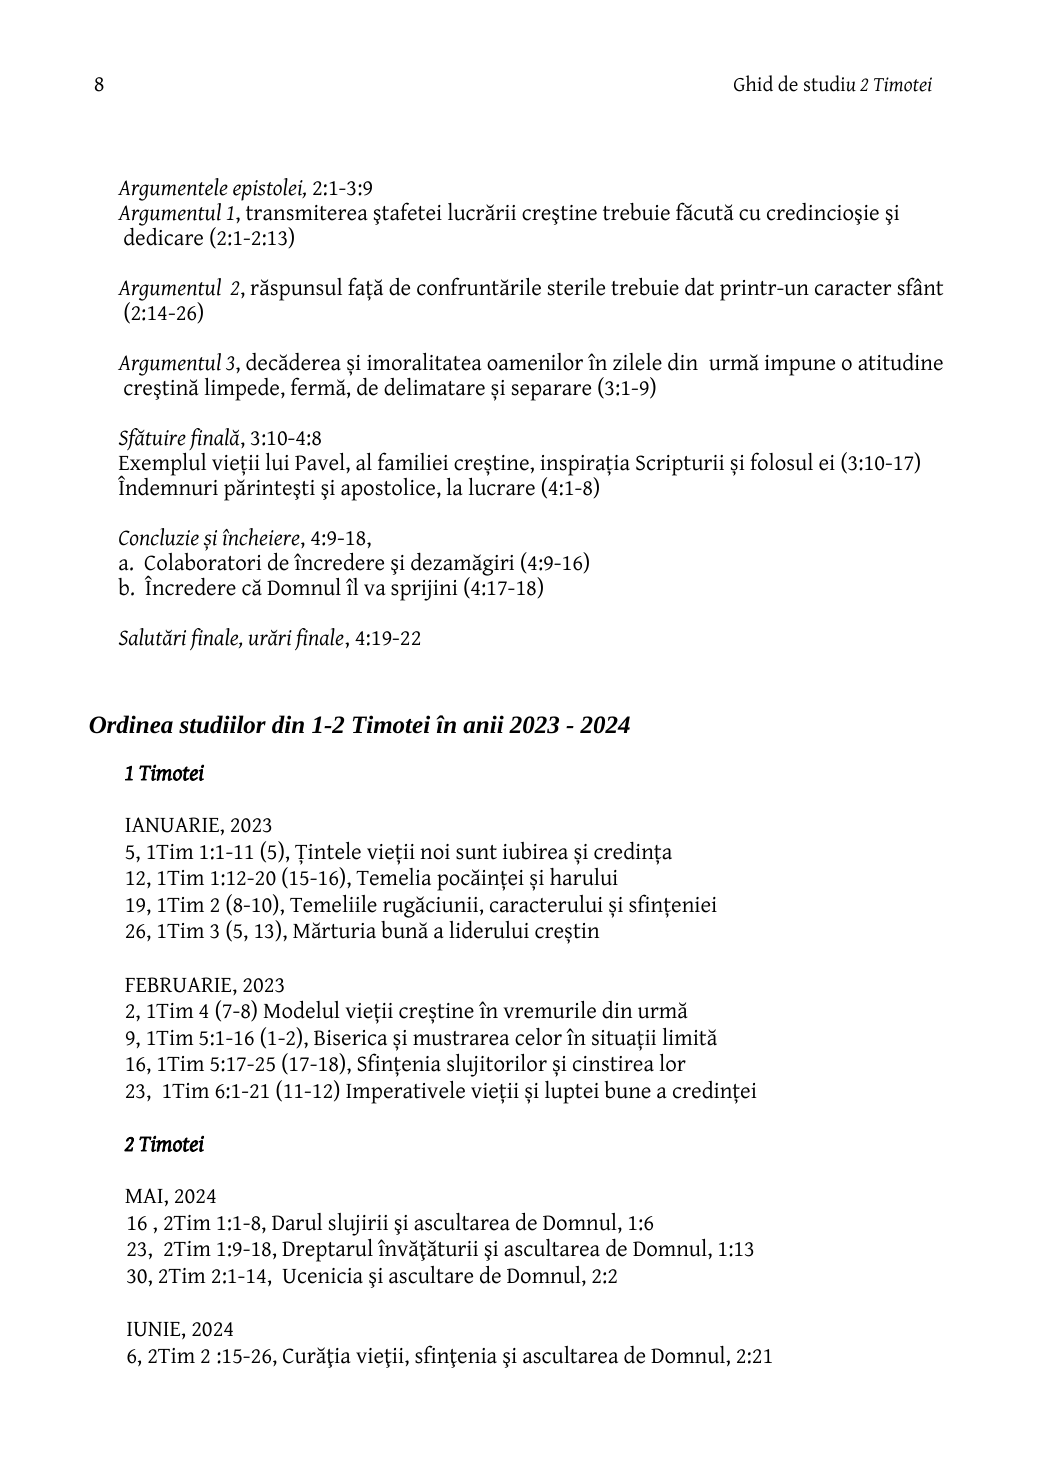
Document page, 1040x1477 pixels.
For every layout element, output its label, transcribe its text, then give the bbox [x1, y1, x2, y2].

text MAI, 2024 [88, 1183, 951, 1210]
text Concluzie și încheiere, 4:9-18, [88, 526, 951, 551]
text 12, 1Tim 1:12-20 (15-16), Temelia pocăinței și harului [88, 866, 951, 892]
text 16, 1Tim 5:17-25 (17-18), Sfințenia slujitorilor și cinstirea lor [88, 1051, 951, 1078]
text dedicare (2:1-2:13) [88, 226, 951, 251]
text Îndemnuri părinteşti şi apostolice, la lucrare (4:1-8) [88, 476, 951, 501]
subtitle Ordinea studiilor din 1-2 Timotei în anii 2023 - 2024 [88, 710, 951, 739]
text 23, 1Tim 6:1-21 (11-12) Imperativele vieții și luptei bune a credinței [88, 1078, 951, 1104]
text Salutări finale, urări finale, 4:19-22 [88, 626, 951, 651]
text 30, 2Tim 2:1-14, Ucenicia şi ascultare de Domnul, 2:2 [88, 1263, 951, 1290]
text b. Încredere că Domnul îl va sprijini (4:17-18) [88, 576, 951, 601]
text 19, 1Tim 2 (8-10), Temeliile rugăciunii, caracterului și sfințeniei [88, 892, 951, 919]
text 6, 2Tim 2 :15-26, Curăţia vieţii, sfinţenia şi ascultarea de Domnul, 2:21 [88, 1343, 951, 1369]
text 23, 2Tim 1:9-18, Dreptarul învăţăturii şi ascultarea de Domnul, 1:13 [88, 1237, 951, 1263]
text Argumentul 2, răspunsul față de confruntările sterile trebuie dat printr-un caracter sfânt [88, 276, 951, 301]
text Argumentul 3, decăderea și imoralitatea oamenilor în zilele din urmă impune o atitudine [88, 351, 951, 376]
text 5, 1Tim 1:1-11 (5), Țintele vieții noi sunt iubirea și credința [88, 839, 951, 866]
text IUNIE, 2024 [88, 1316, 951, 1343]
text (2:14-26) [88, 301, 951, 326]
text 9, 1Tim 5:1-16 (1-2), Biserica și mustrarea celor în situații limită [88, 1025, 951, 1051]
text a. Colaboratori de încredere şi dezamăgiri (4:9-16) [88, 551, 951, 576]
text 1 Timotei [88, 760, 951, 786]
text Sfătuire finală, 3:10-4:8 [88, 426, 951, 451]
text 2, 1Tim 4 (7-8) Modelul vieții creștine în vremurile din urmă [88, 998, 951, 1025]
text Argumentele epistolei, 2:1-3:9 [88, 176, 951, 201]
text IANUARIE, 2023 [88, 812, 951, 839]
text 2 Timotei [88, 1131, 951, 1157]
text Exemplul vieții lui Pavel, al familiei creștine, inspirația Scripturii și folosul ei (3:10-17) [88, 451, 951, 476]
text creştină limpede, fermă, de delimatare și separare (3:1-9) [88, 376, 951, 401]
text Argumentul 1, transmiterea ştafetei lucrării creştine trebuie făcută cu credincioşie şi [88, 201, 951, 226]
text 16 , 2Tim 1:1-8, Darul slujirii şi ascultarea de Domnul, 1:6 [88, 1210, 951, 1237]
text FEBRUARIE, 2023 [88, 972, 951, 998]
text 26, 1Tim 3 (5, 13), Mărturia bună a liderului creștin [88, 919, 951, 945]
